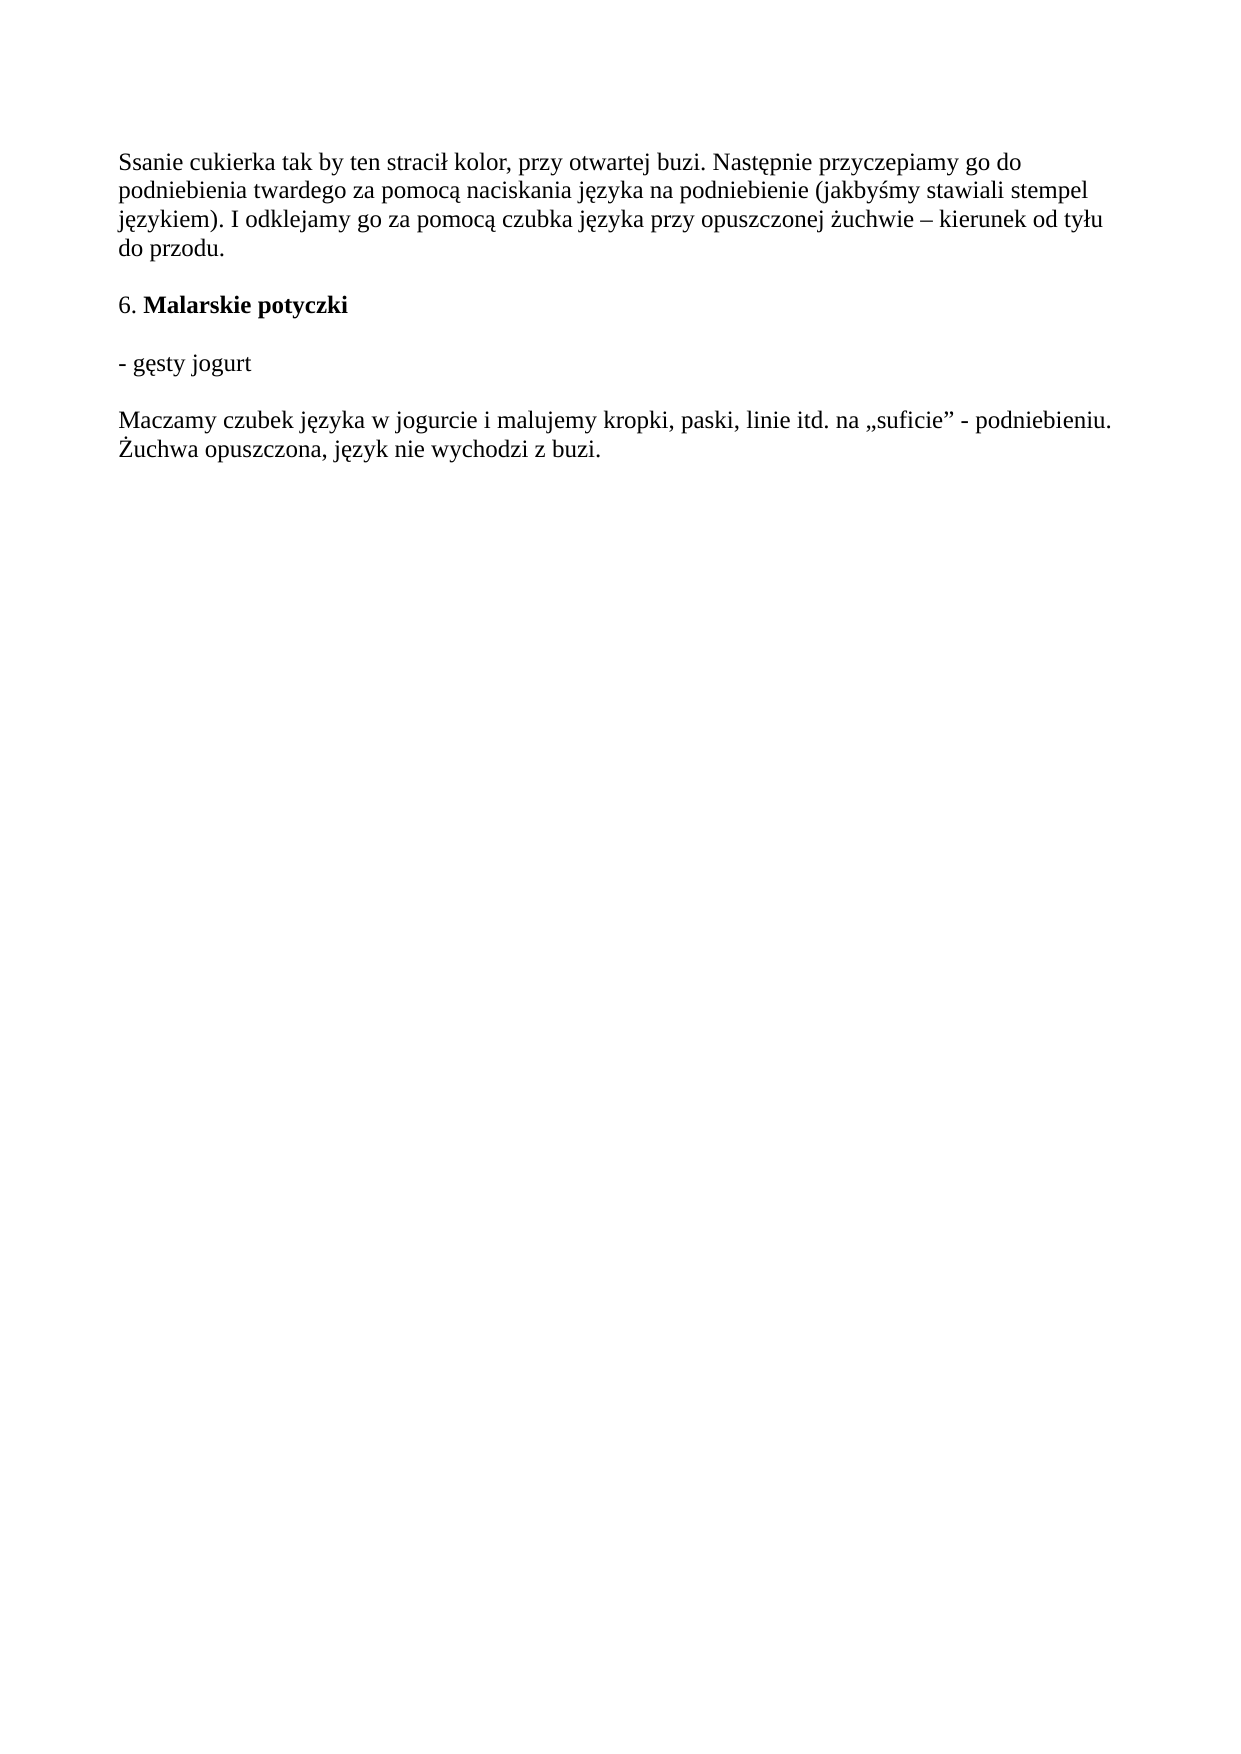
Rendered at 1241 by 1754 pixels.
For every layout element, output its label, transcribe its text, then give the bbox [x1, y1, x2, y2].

text 6. Malarskie potyczki [118, 291, 1122, 319]
text Ssanie cukierka tak by ten stracił kolor, przy otwartej buzi. Następnie przyczepiamy go do podniebienia twardego za pomocą naciskania języka na podniebienie (jakbyśmy stawiali stempel językiem). I odklejamy go za pomocą czubka języka przy opuszczonej żuchwie – kierunek od tyłu do przodu. [118, 147, 1122, 262]
text Maczamy czubek języka w jogurcie i malujemy kropki, paski, linie itd. na „suficie” - podniebieniu. Żuchwa opuszczona, język nie wychodzi z buzi. [118, 406, 1122, 463]
text - gęsty jogurt [118, 348, 1122, 377]
